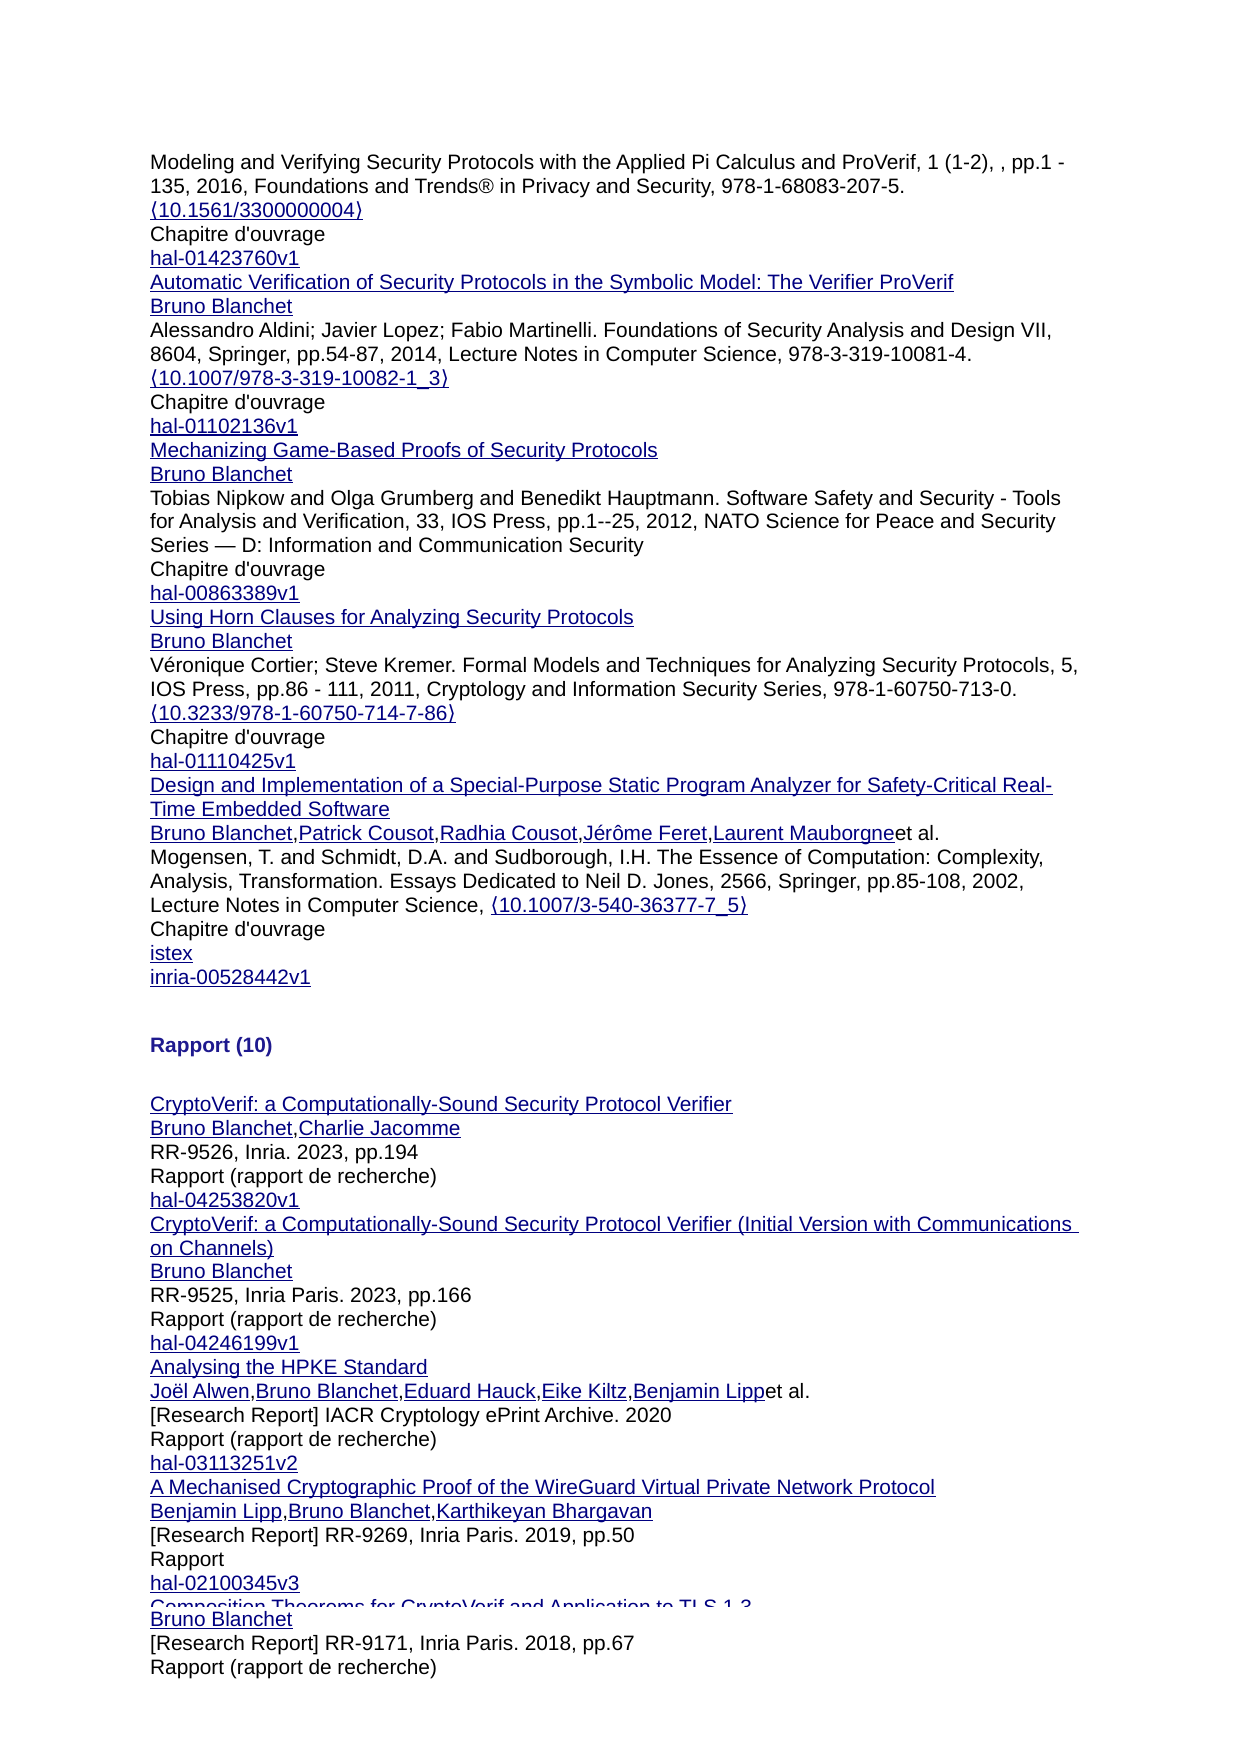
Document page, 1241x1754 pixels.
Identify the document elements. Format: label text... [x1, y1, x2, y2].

table_cell CryptoVerif: a Computationally-Sound Security Protocol Verifier (Initial Version with Communications on Channels) Bruno Blanchet RR-9525, Inria Paris. 2023, pp.166 Rapport (rapport de recherche) hal-04246199v1 [150, 1211, 1090, 1355]
table_cell Automatic Verification of Security Protocols in the Symbolic Model: The Verifier ProVerif Bruno Blanchet Alessandro Aldini; Javier Lopez; Fabio Martinelli. Foundations of Security Analysis and Design VII, 8604, Springer, pp.54-87, 2014, Lecture Notes in Computer Science, 978-3-319-10081-4. ⟨10.1007/978-3-319-10082-1_3⟩ Chapitre d'ouvrage hal-01102136v1 [150, 270, 1090, 437]
table_cell Mechanizing Game-Based Proofs of Security Protocols Bruno Blanchet Tobias Nipkow and Olga Grumberg and Benedikt Hauptmann. Software Safety and Security - Tools for Analysis and Verification, 33, IOS Press, pp.1--25, 2012, NATO Science for Peace and Security Series ― D: Information and Communication Security Chapitre d'ouvrage hal-00863389v1 [150, 438, 1090, 605]
table_cell Analysing the HPKE Standard Joël Alwen,Bruno Blanchet,Eduard Hauck,Eike Kiltz,Benjamin Lippet al. [Research Report] IACR Cryptology ePrint Archive. 2020 Rapport (rapport de recherche) hal-03113251v2 [150, 1355, 1090, 1475]
table_header Modeling and Verifying Security Protocols with the Applied Pi Calculus and ProVerif, 1 (1-2), , pp.1 - 135, 2016, Foundations and Trends® in Privacy and Security, 978-1-68083-207-5. ⟨10.1561/3300000004⟩ Chapitre d'ouvrage hal-01423760v1 [150, 150, 1090, 270]
table_cell Using Horn Clauses for Analyzing Security Protocols Bruno Blanchet Véronique Cortier; Steve Kremer. Formal Models and Techniques for Analyzing Security Protocols, 5, IOS Press, pp.86 - 111, 2011, Cryptology and Information Security Series, 978-1-60750-713-0. ⟨10.3233/978-1-60750-714-7-86⟩ Chapitre d'ouvrage hal-01110425v1 [150, 605, 1090, 773]
table_cell Composition Theorems for CryptoVerif and Application to TLS 1.3 Bruno Blanchet [Research Report] RR-9171, Inria Paris. 2018, pp.67 Rapport (rapport de recherche) [150, 1595, 1090, 1679]
table_cell A Mechanised Cryptographic Proof of the WireGuard Virtual Private Network Protocol Benjamin Lipp,Bruno Blanchet,Karthikeyan Bhargavan [Research Report] RR-9269, Inria Paris. 2019, pp.50 Rapport hal-02100345v3 [150, 1475, 1090, 1595]
table_cell Design and Implementation of a Special-Purpose Static Program Analyzer for Safety-Critical Real-Time Embedded Software Bruno Blanchet,Patrick Cousot,Radhia Cousot,Jérôme Feret,Laurent Mauborgneet al. Mogensen, T. and Schmidt, D.A. and Sudborough, I.H. The Essence of Computation: Complexity, Analysis, Transformation. Essays Dedicated to Neil D. Jones, 2566, Springer, pp.85-108, 2002, Lecture Notes in Computer Science, ⟨10.1007/3-540-36377-7_5⟩ Chapitre d'ouvrage istex inria-00528442v1 [150, 773, 1090, 988]
subtitle Rapport (10) [150, 1033, 1090, 1057]
table_header CryptoVerif: a Computationally-Sound Security Protocol Verifier Bruno Blanchet,Charlie Jacomme RR-9526, Inria. 2023, pp.194 Rapport (rapport de recherche) hal-04253820v1 [150, 1092, 1090, 1211]
